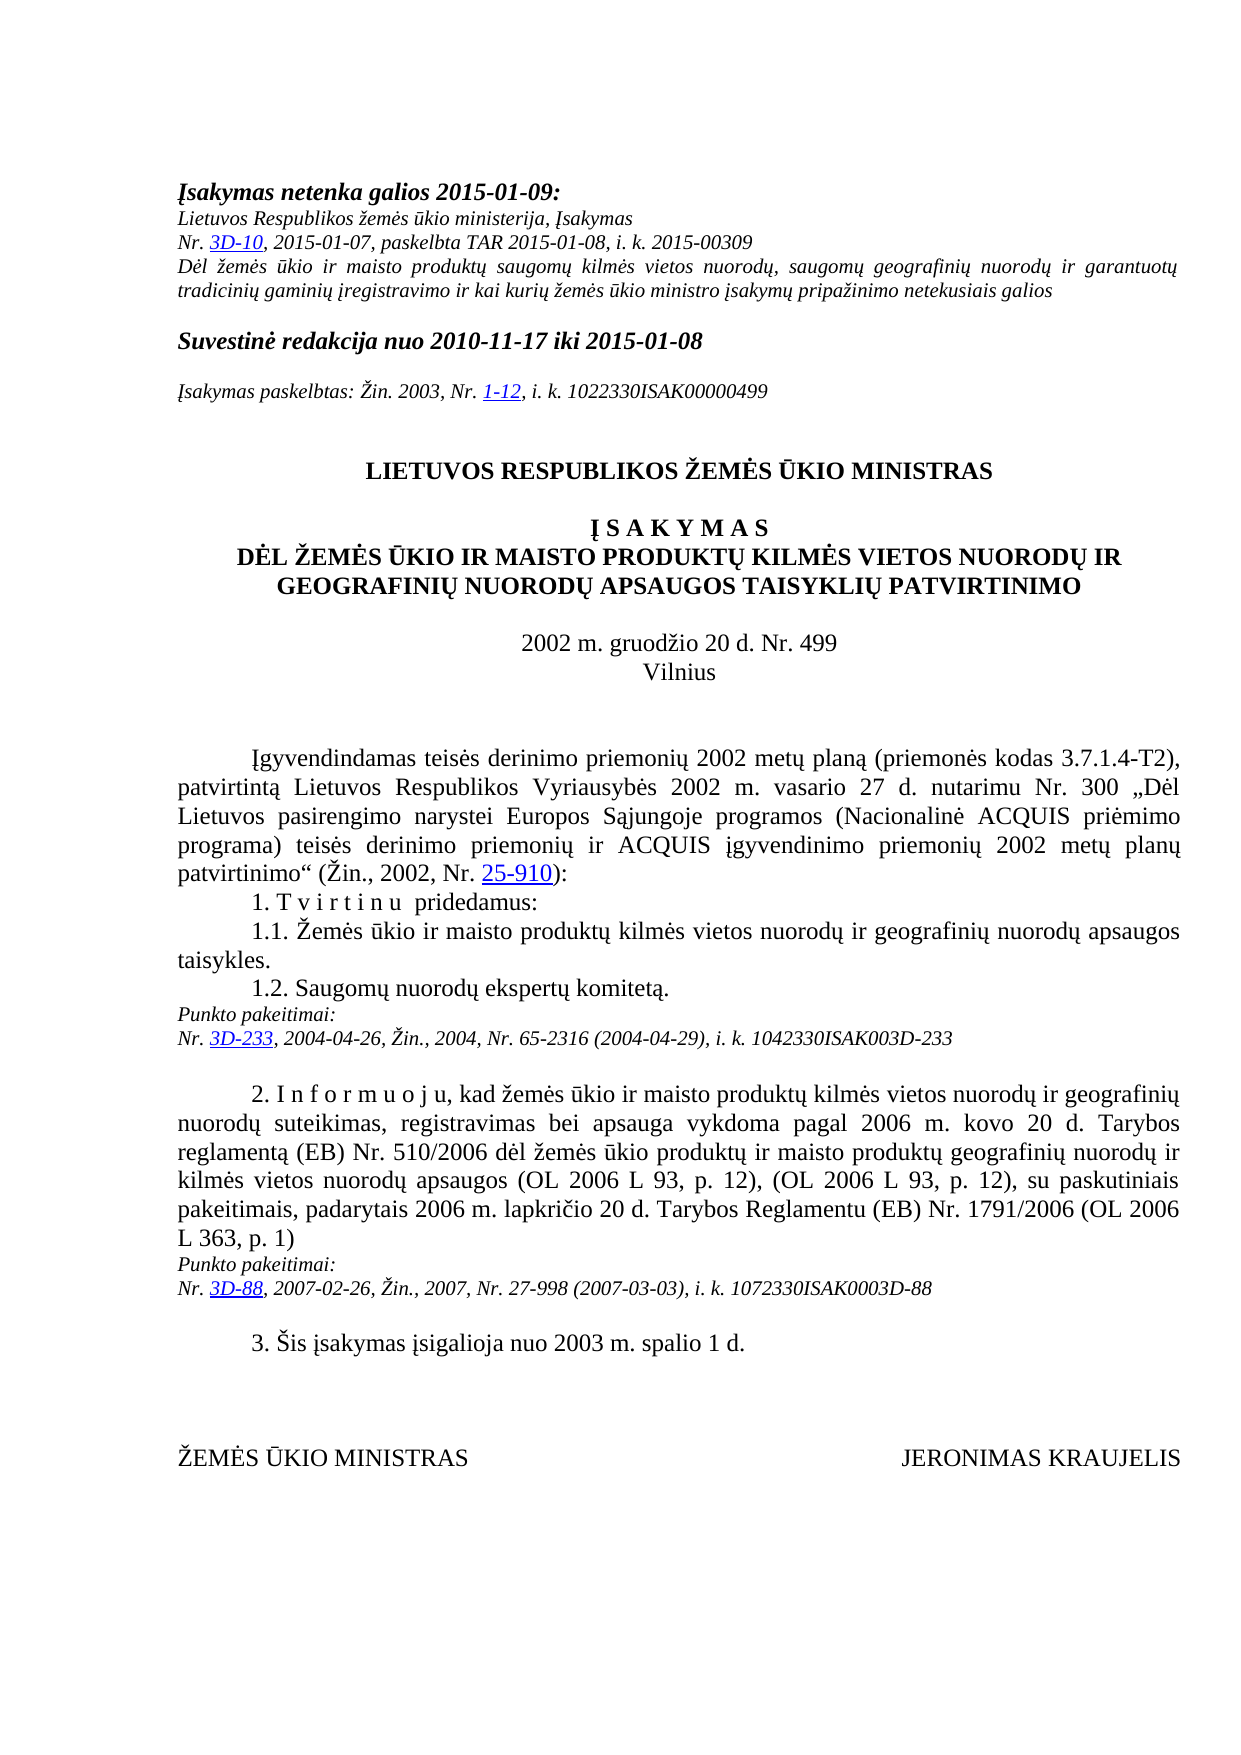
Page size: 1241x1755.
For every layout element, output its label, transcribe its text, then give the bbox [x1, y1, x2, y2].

text 2. Informuoju, kad žemės ūkio ir maisto produktų kilmės vietos nuorodų ir geografinių nuorodų suteikimas, registravimas bei apsauga vykdoma pagal 2006 m. kovo 20 d. Tarybos reglamentą (EB) Nr. 510/2006 dėl žemės ūkio produktų ir maisto produktų geografinių nuorodų ir kilmės vietos nuorodų apsaugos (OL 2006 L 93, p. 12), (OL 2006 L 93, p. 12), su paskutiniais pakeitimais, padarytais 2006 m. lapkričio 20 d. Tarybos Reglamentu (EB) Nr. 1791/2006 (OL 2006 L 363, p. 1) [177, 1079, 1181, 1252]
text Įsakymas paskelbtas: Žin. 2003, Nr. 1-12, i. k. 1022330ISAK00000499 [177, 379, 1181, 403]
text Punkto pakeitimai: [177, 1252, 1181, 1276]
text 3. Šis įsakymas įsigalioja nuo 2003 m. spalio 1 d. [177, 1328, 1181, 1357]
text Nr. 3D-233, 2004-04-26, Žin., 2004, Nr. 65-2316 (2004-04-29), i. k. 1042330ISAK003D-233 [177, 1026, 1181, 1050]
text 1. Tvirtinu pridedamus: [177, 887, 1181, 916]
text Įsakymas netenka galios 2015-01-09: [177, 177, 1181, 206]
text Dėl žemės ūkio ir maisto produktų saugomų kilmės vietos nuorodų, saugomų geografinių nuorodų ir garantuotų tradicinių gaminių įregistravimo ir kai kurių žemės ūkio ministro įsakymų pripažinimo netekusiais galios [177, 254, 1181, 302]
text ŽEMĖS ŪKIO MINISTRAS JERONIMAS KRAUJELIS [177, 1443, 1181, 1472]
text Vilnius [177, 657, 1181, 686]
text Punkto pakeitimai: [177, 1002, 1181, 1026]
text Į S A K Y M A S [177, 513, 1181, 542]
text LIETUVOS RESPUBLIKOS ŽEMĖS ŪKIO MINISTRAS [177, 456, 1181, 485]
text 1.2. Saugomų nuorodų ekspertų komitetą. [177, 973, 1181, 1002]
text DĖL ŽEMĖS ŪKIO IR MAISTO PRODUKTŲ KILMĖS VIETOS NUORODŲ IR GEOGRAFINIŲ NUORODŲ APSAUGOS TAISYKLIŲ PATVIRTINIMO [177, 542, 1181, 600]
text Nr. 3D-88, 2007-02-26, Žin., 2007, Nr. 27-998 (2007-03-03), i. k. 1072330ISAK0003D-88 [177, 1276, 1181, 1300]
text Nr. 3D-10, 2015-01-07, paskelbta TAR 2015-01-08, i. k. 2015-00309 [177, 230, 1181, 254]
text 1.1. Žemės ūkio ir maisto produktų kilmės vietos nuorodų ir geografinių nuorodų apsaugos taisykles. [177, 916, 1181, 973]
text 2002 m. gruodžio 20 d. Nr. 499 [177, 628, 1181, 657]
text Įgyvendindamas teisės derinimo priemonių 2002 metų planą (priemonės kodas 3.7.1.4-T2), patvirtintą Lietuvos Respublikos Vyriausybės 2002 m. vasario 27 d. nutarimu Nr. 300 „Dėl Lietuvos pasirengimo narystei Europos Sąjungoje programos (Nacionalinė ACQUIS priėmimo programa) teisės derinimo priemonių ir ACQUIS įgyvendinimo priemonių 2002 metų planų patvirtinimo“ (Žin., 2002, Nr. 25-910): [177, 743, 1181, 887]
text Lietuvos Respublikos žemės ūkio ministerija, Įsakymas [177, 206, 1181, 230]
text Suvestinė redakcija nuo 2010-11-17 iki 2015-01-08 [177, 326, 1181, 355]
